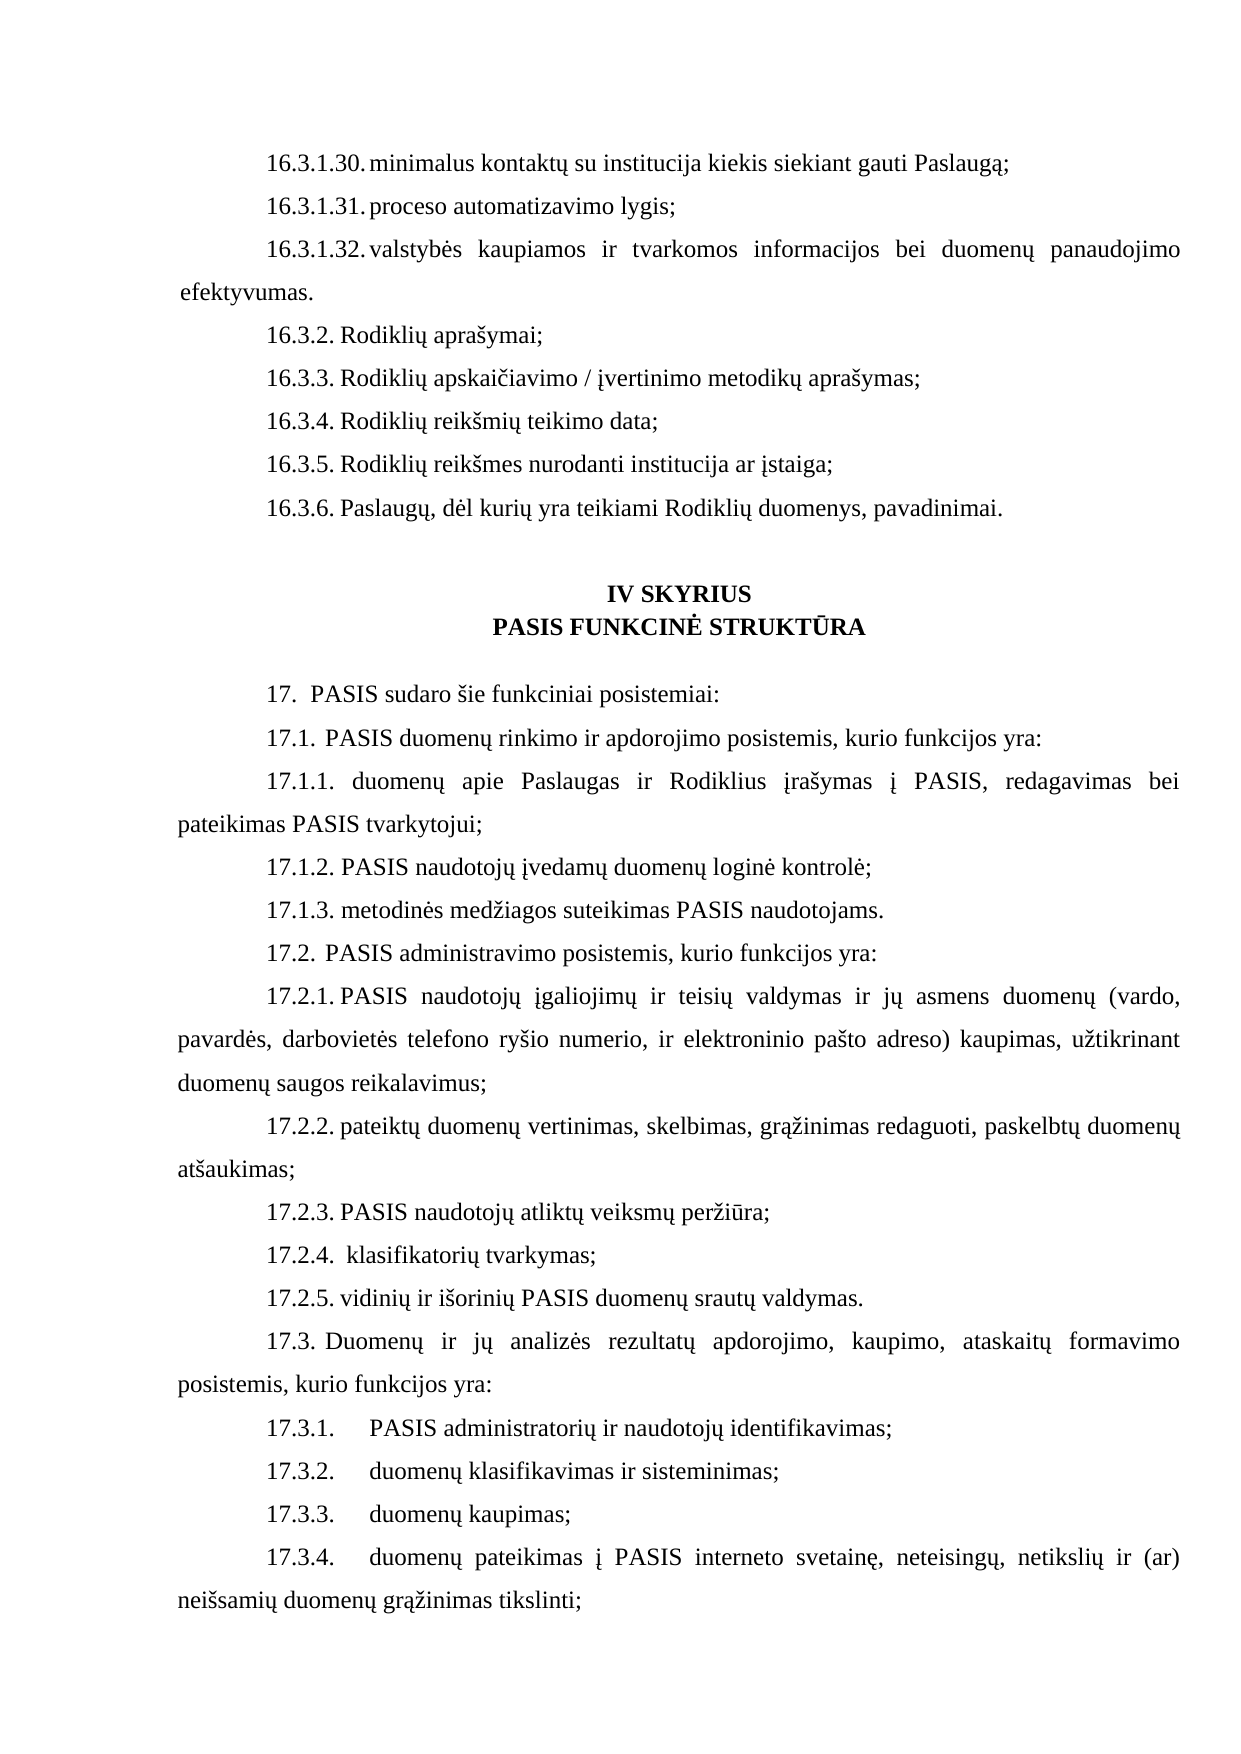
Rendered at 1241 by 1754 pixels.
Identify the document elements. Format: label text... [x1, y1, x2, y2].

text 17.2.2. pateiktų duomenų vertinimas, skelbimas, grąžinimas redaguoti, paskelbtų duomenų atšaukimas; [177, 1111, 1181, 1183]
text 17.3.1. PASIS administratorių ir naudotojų identifikavimas; [266, 1413, 1181, 1441]
text 16.3.1.30. minimalus kontaktų su institucija kiekis siekiant gauti Paslaugą; [180, 148, 1181, 176]
text 17.2.5. vidinių ir išorinių PASIS duomenų srautų valdymas. [177, 1283, 1181, 1312]
text 16.3.2. Rodiklių aprašymai; [177, 320, 1181, 349]
text 17.3. Duomenų ir jų analizės rezultatų apdorojimo, kaupimo, ataskaitų formavimo posistemis, kurio funkcijos yra: [177, 1326, 1181, 1398]
text IV skyrius [177, 579, 1181, 608]
text 17.1.1. duomenų apie Paslaugas ir Rodiklius įrašymas į PASIS, redagavimas bei pateikimas PASIS tvarkytojui; [177, 766, 1181, 838]
text 17.3.2. duomenų klasifikavimas ir sisteminimas; [177, 1456, 1181, 1484]
text 17.2. PASIS administravimo posistemis, kurio funkcijos yra: [177, 938, 1181, 967]
text 17.2.3. PASIS naudotojų atliktų veiksmų peržiūra; [177, 1197, 1181, 1226]
text 17.1. PASIS duomenų rinkimo ir apdorojimo posistemis, kurio funkcijos yra: [177, 723, 1181, 751]
text PASIS FUNKCINĖ STRUKTŪRA [177, 612, 1181, 641]
text 17.2.4. klasifikatorių tvarkymas; [177, 1240, 1181, 1269]
text 16.3.1.31. proceso automatizavimo lygis; [180, 191, 1181, 219]
text 17.1.3. metodinės medžiagos suteikimas PASIS naudotojams. [177, 895, 1181, 924]
text 17.3.4. duomenų pateikimas į PASIS interneto svetainę, neteisingų, netikslių ir (ar) neišsamių duomenų grąžinimas tikslinti; [177, 1542, 1181, 1614]
text 17. PASIS sudaro šie funkciniai posistemiai: [215, 679, 1181, 708]
text 17.1.2. PASIS naudotojų įvedamų duomenų loginė kontrolė; [177, 852, 1181, 881]
text 17.2.1. PASIS naudotojų įgaliojimų ir teisių valdymas ir jų asmens duomenų (vardo, pavardės, darbovietės telefono ryšio numerio, ir elektroninio pašto adreso) kaupimas, užtikrinant duomenų saugos reikalavimus; [177, 981, 1181, 1096]
text 16.3.6. Paslaugų, dėl kurių yra teikiami Rodiklių duomenys, pavadinimai. [177, 493, 1181, 521]
text 16.3.1.32. valstybės kaupiamos ir tvarkomos informacijos bei duomenų panaudojimo efektyvumas. [180, 234, 1181, 306]
text 16.3.3. Rodiklių apskaičiavimo / įvertinimo metodikų aprašymas; [177, 363, 1181, 392]
text 17.3.3. duomenų kaupimas; [177, 1499, 1181, 1528]
text 16.3.4. Rodiklių reikšmių teikimo data; [177, 406, 1181, 435]
text 16.3.5. Rodiklių reikšmes nurodanti institucija ar įstaiga; [177, 449, 1181, 478]
